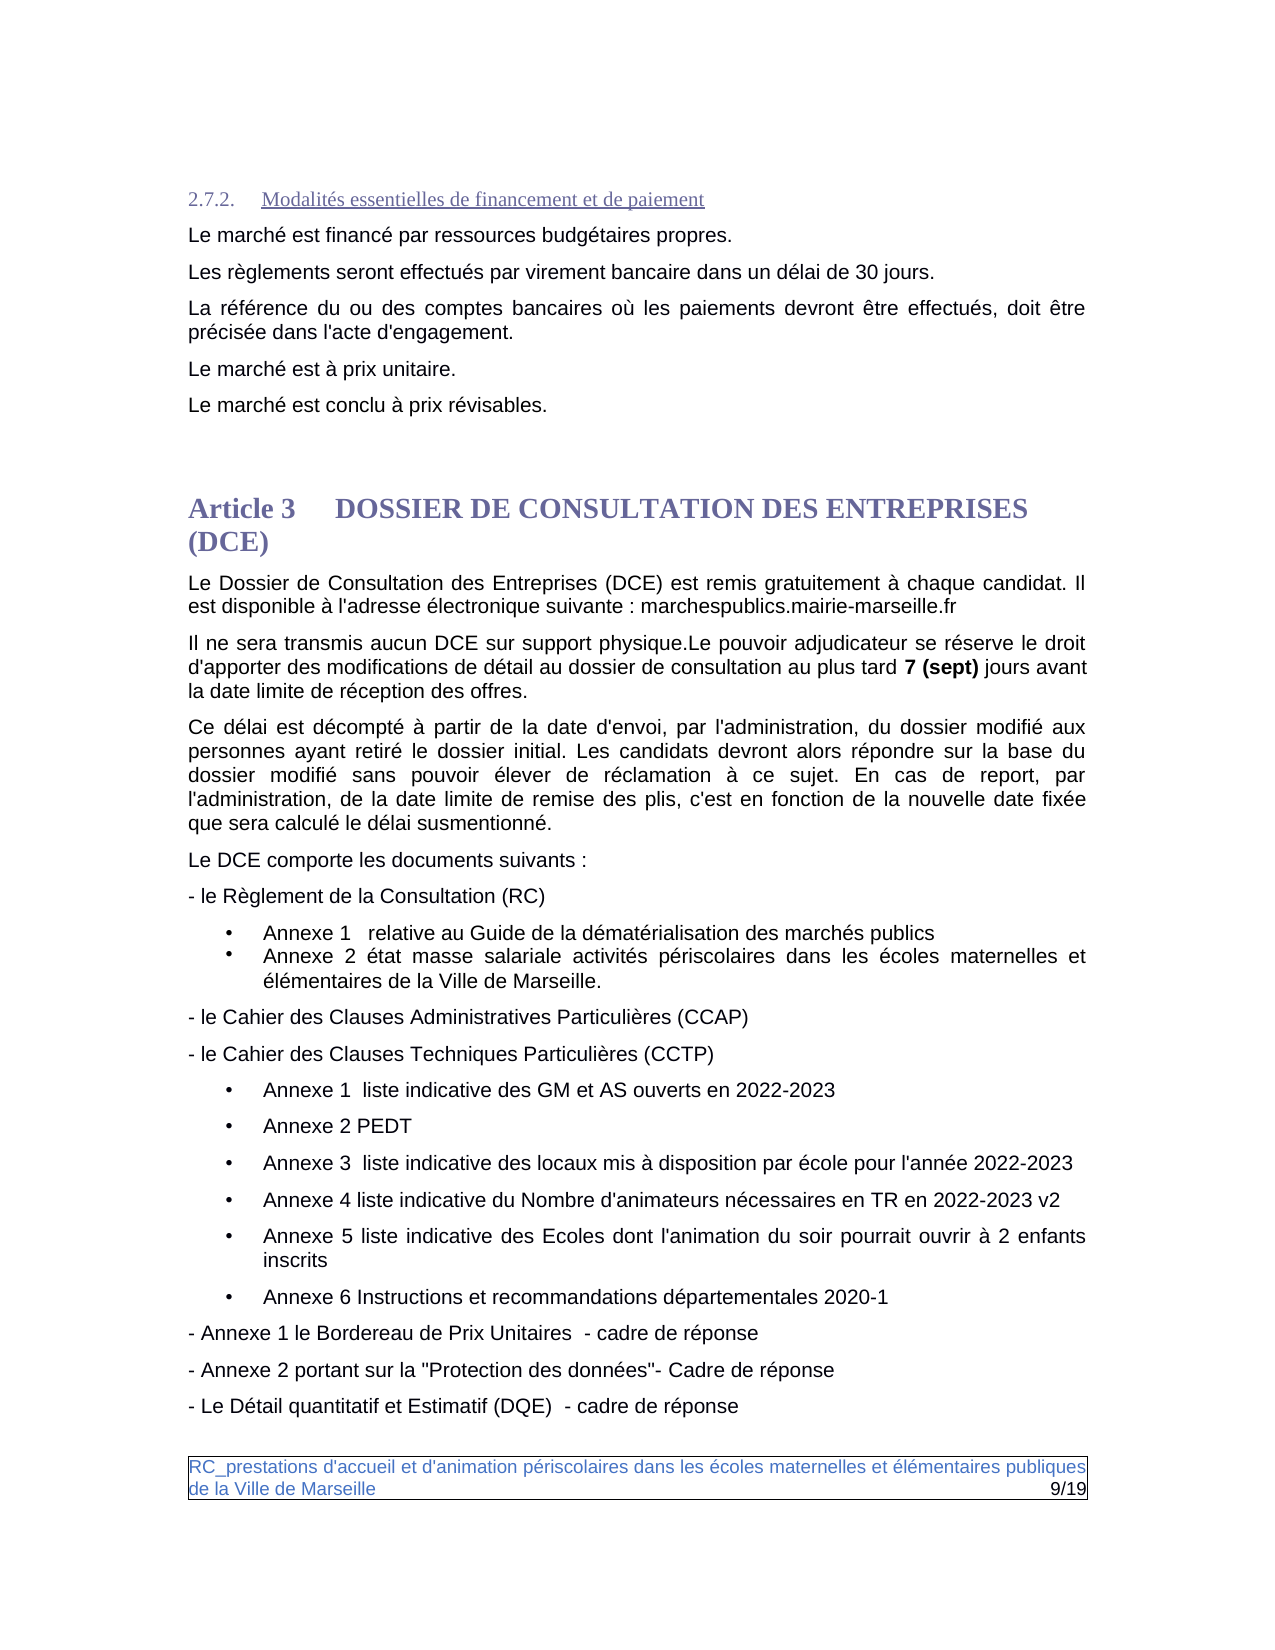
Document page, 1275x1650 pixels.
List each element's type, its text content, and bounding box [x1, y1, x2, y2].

text - le Cahier des Clauses Administratives Particulières (CCAP) [188, 1005, 1087, 1029]
text La référence du ou des comptes bancaires où les paiements devront être effectués, doit être précisée dans l'acte d'engagement. [188, 296, 1087, 344]
text Le DCE comporte les documents suivants : [188, 847, 1087, 871]
text Le marché est financé par ressources budgétaires propres. [188, 223, 1087, 247]
text Le marché est à prix unitaire. [188, 356, 1087, 380]
list Annexe 1 liste indicative des GM et AS ouverts en 2022-2023 [225, 1078, 1087, 1102]
text Le Dossier de Consultation des Entreprises (DCE) est remis gratuitement à chaque candidat. Il est disponible à l'adresse électronique suivante : marchespublics.mairie-marseille.fr [188, 570, 1087, 618]
list Annexe 2 PEDT [225, 1114, 1087, 1138]
subtitle Modalités essentielles de financement et de paiement [188, 186, 1087, 211]
list Annexe 5 liste indicative des Ecoles dont l'animation du soir pourrait ouvrir à 2 enfants inscrits [225, 1224, 1087, 1272]
list Annexe 1 relative au Guide de la dématérialisation des marchés publics [225, 920, 1087, 944]
list Annexe 6 Instructions et recommandations départementales 2020-1 [225, 1284, 1087, 1309]
list Annexe 3 liste indicative des locaux mis à disposition par école pour l'année 2022-2023 [225, 1151, 1087, 1175]
subtitle DOSSIER DE CONSULTATION DES ENTREPRISES (DCE) [188, 491, 1087, 558]
text - Le Détail quantitatif et Estimatif (DQE) - cadre de réponse [188, 1394, 1087, 1418]
list Annexe 4 liste indicative du Nombre d'animateurs nécessaires en TR en 2022-2023 v2 [225, 1187, 1087, 1212]
text Ce délai est décompté à partir de la date d'envoi, par l'administration, du dossier modifié aux personnes ayant retiré le dossier initial. Les candidats devront alors répondre sur la base du dossier modifié sans pouvoir élever de réclamation à ce sujet. En cas de report, par l'administration, de la date limite de remise des plis, c'est en fonction de la nouvelle date fixée que sera calculé le délai susmentionné. [188, 715, 1087, 835]
text Il ne sera transmis aucun DCE sur support physique.Le pouvoir adjudicateur se réserve le droit d'apporter des modifications de détail au dossier de consultation au plus tard 7 (sept) jours avant la date limite de réception des offres. [188, 631, 1087, 703]
text - Annexe 1 le Bordereau de Prix Unitaires - cadre de réponse [188, 1321, 1087, 1345]
text - Annexe 2 portant sur la "Protection des données"- Cadre de réponse [188, 1358, 1087, 1382]
text - le Règlement de la Consultation (RC) [188, 884, 1087, 908]
text Les règlements seront effectués par virement bancaire dans un délai de 30 jours. [188, 259, 1087, 283]
text - le Cahier des Clauses Techniques Particulières (CCTP) [188, 1041, 1087, 1065]
list Annexe 2 état masse salariale activités périscolaires dans les écoles maternelles et élémentaires de la Ville de Marseille. [225, 944, 1087, 992]
text Le marché est conclu à prix révisables. [188, 393, 1087, 417]
